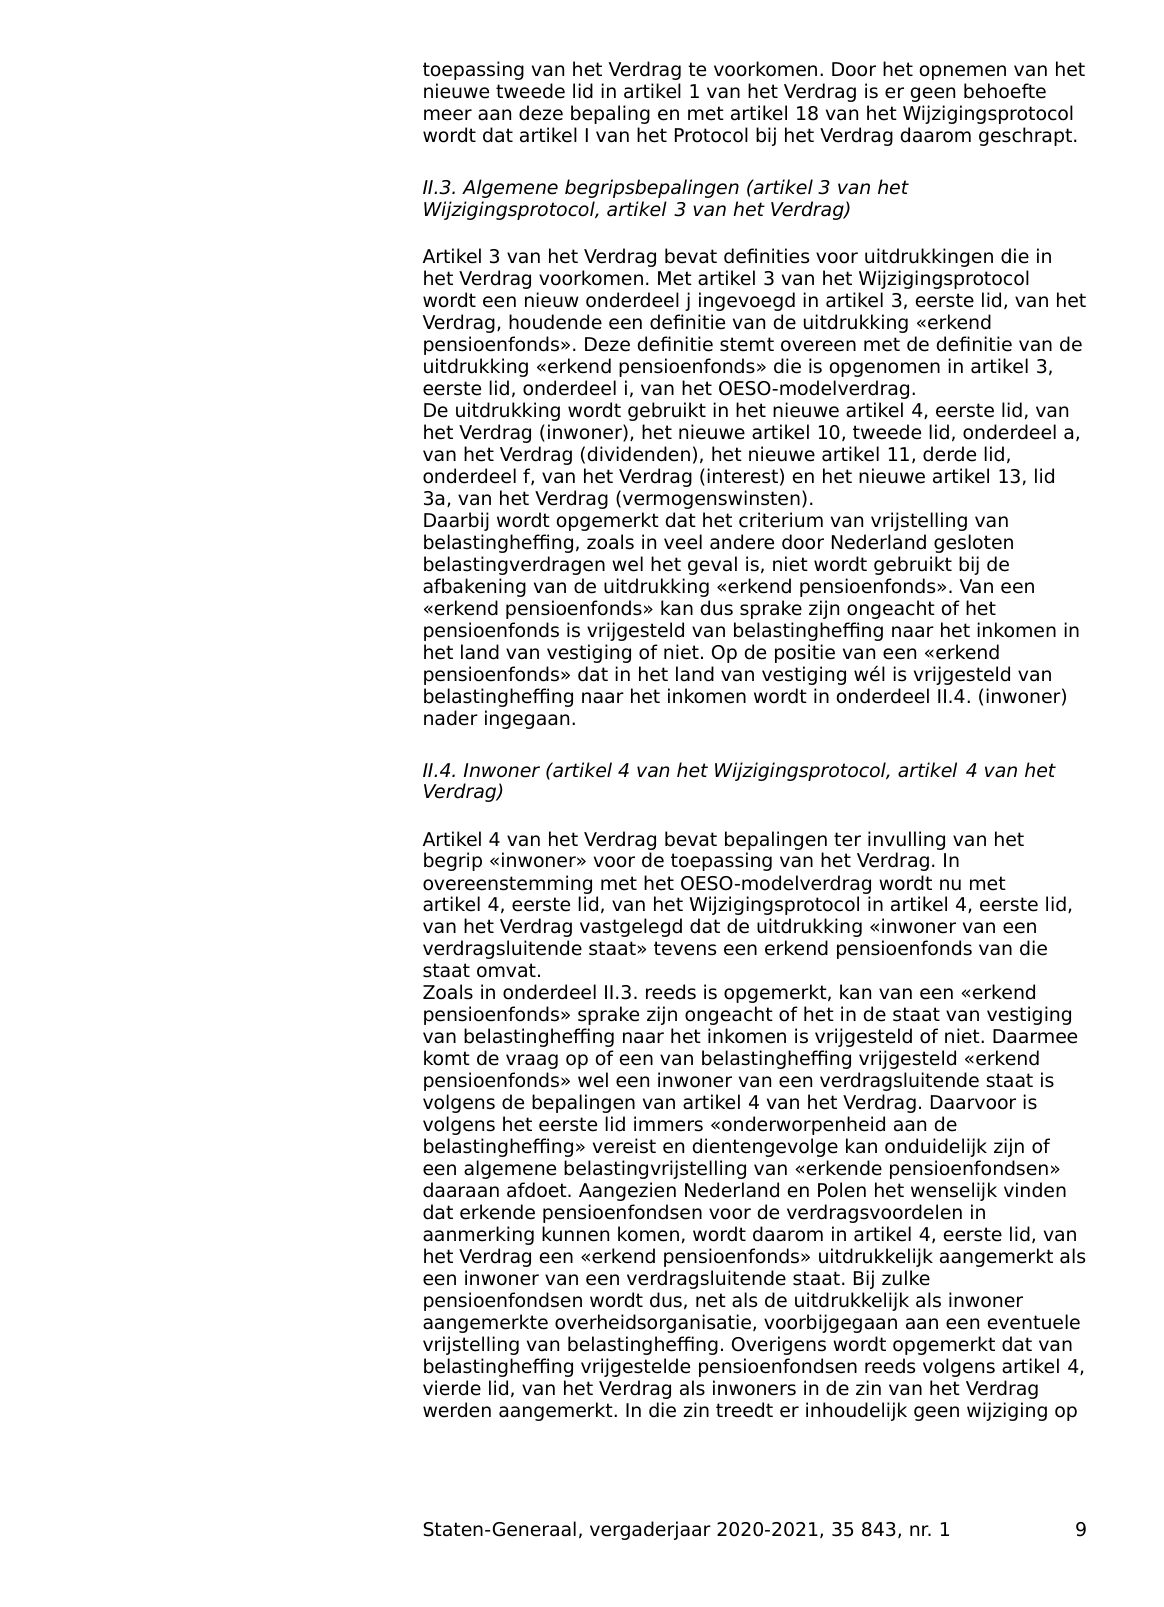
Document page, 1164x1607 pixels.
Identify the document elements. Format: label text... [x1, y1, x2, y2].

text De uitdrukking wordt gebruikt in het nieuwe artikel 4, eerste lid, van het Verdrag (inwoner), het nieuwe artikel 10, tweede lid, onderdeel a, van het Verdrag (dividenden), het nieuwe artikel 11, derde lid, onderdeel f, van het Verdrag (interest) en het nieuwe artikel 13, lid 3a, van het Verdrag (vermogenswinsten). [422, 400, 1087, 510]
subtitle II.3. Algemene begripsbepalingen (artikel 3 van het Wijzigingsprotocol, artikel 3 van het Verdrag) [422, 177, 1087, 221]
text Daarbij wordt opgemerkt dat het criterium van vrijstelling van belastingheffing, zoals in veel andere door Nederland gesloten belastingverdragen wel het geval is, niet wordt gebruikt bij de afbakening van de uitdrukking «erkend pensioenfonds». Van een «erkend pensioenfonds» kan dus sprake zijn ongeacht of het pensioenfonds is vrijgesteld van belastingheffing naar het inkomen in het land van vestiging of niet. Op de positie van een «erkend pensioenfonds» dat in het land van vestiging wél is vrijgesteld van belastingheffing naar het inkomen wordt in onderdeel II.4. (inwoner) nader ingegaan. [422, 510, 1087, 729]
text Zoals in onderdeel II.3. reeds is opgemerkt, kan van een «erkend pensioenfonds» sprake zijn ongeacht of het in de staat van vestiging van belastingheffing naar het inkomen is vrijgesteld of niet. Daarmee komt de vraag op of een van belastingheffing vrijgesteld «erkend pensioenfonds» wel een inwoner van een verdragsluitende staat is volgens de bepalingen van artikel 4 van het Verdrag. Daarvoor is volgens het eerste lid immers «onderworpenheid aan de belastingheffing» vereist en dientengevolge kan onduidelijk zijn of een algemene belastingvrijstelling van «erkende pensioenfondsen» daaraan afdoet. Aangezien Nederland en Polen het wenselijk vinden dat erkende pensioenfondsen voor de verdragsvoordelen in aanmerking kunnen komen, wordt daarom in artikel 4, eerste lid, van het Verdrag een «erkend pensioenfonds» uitdrukkelijk aangemerkt als een inwoner van een verdragsluitende staat. Bij zulke pensioenfondsen wordt dus, net als de uitdrukkelijk als inwoner aangemerkte overheidsorganisatie, voorbijgegaan aan een eventuele vrijstelling van belastingheffing. Overigens wordt opgemerkt dat van belastingheffing vrijgestelde pensioenfondsen reeds volgens artikel 4, vierde lid, van het Verdrag als inwoners in de zin van het Verdrag werden aangemerkt. In die zin treedt er inhoudelijk geen wijziging op [422, 982, 1087, 1422]
text toepassing van het Verdrag te voorkomen. Door het opnemen van het nieuwe tweede lid in artikel 1 van het Verdrag is er geen behoefte meer aan deze bepaling en met artikel 18 van het Wijzigingsprotocol wordt dat artikel I van het Protocol bij het Verdrag daarom geschrapt. [422, 59, 1087, 147]
text Artikel 3 van het Verdrag bevat definities voor uitdrukkingen die in het Verdrag voorkomen. Met artikel 3 van het Wijzigingsprotocol wordt een nieuw onderdeel j ingevoegd in artikel 3, eerste lid, van het Verdrag, houdende een definitie van de uitdrukking «erkend pensioenfonds». Deze definitie stemt overeen met de definitie van de uitdrukking «erkend pensioenfonds» die is opgenomen in artikel 3, eerste lid, onderdeel i, van het OESO-modelverdrag. [422, 246, 1087, 400]
subtitle II.4. Inwoner (artikel 4 van het Wijzigingsprotocol, artikel 4 van het Verdrag) [422, 759, 1087, 803]
text Artikel 4 van het Verdrag bevat bepalingen ter invulling van het begrip «inwoner» voor de toepassing van het Verdrag. In overeenstemming met het OESO-modelverdrag wordt nu met artikel 4, eerste lid, van het Wijzigingsprotocol in artikel 4, eerste lid, van het Verdrag vastgelegd dat de uitdrukking «inwoner van een verdragsluitende staat» tevens een erkend pensioenfonds van die staat omvat. [422, 828, 1087, 982]
